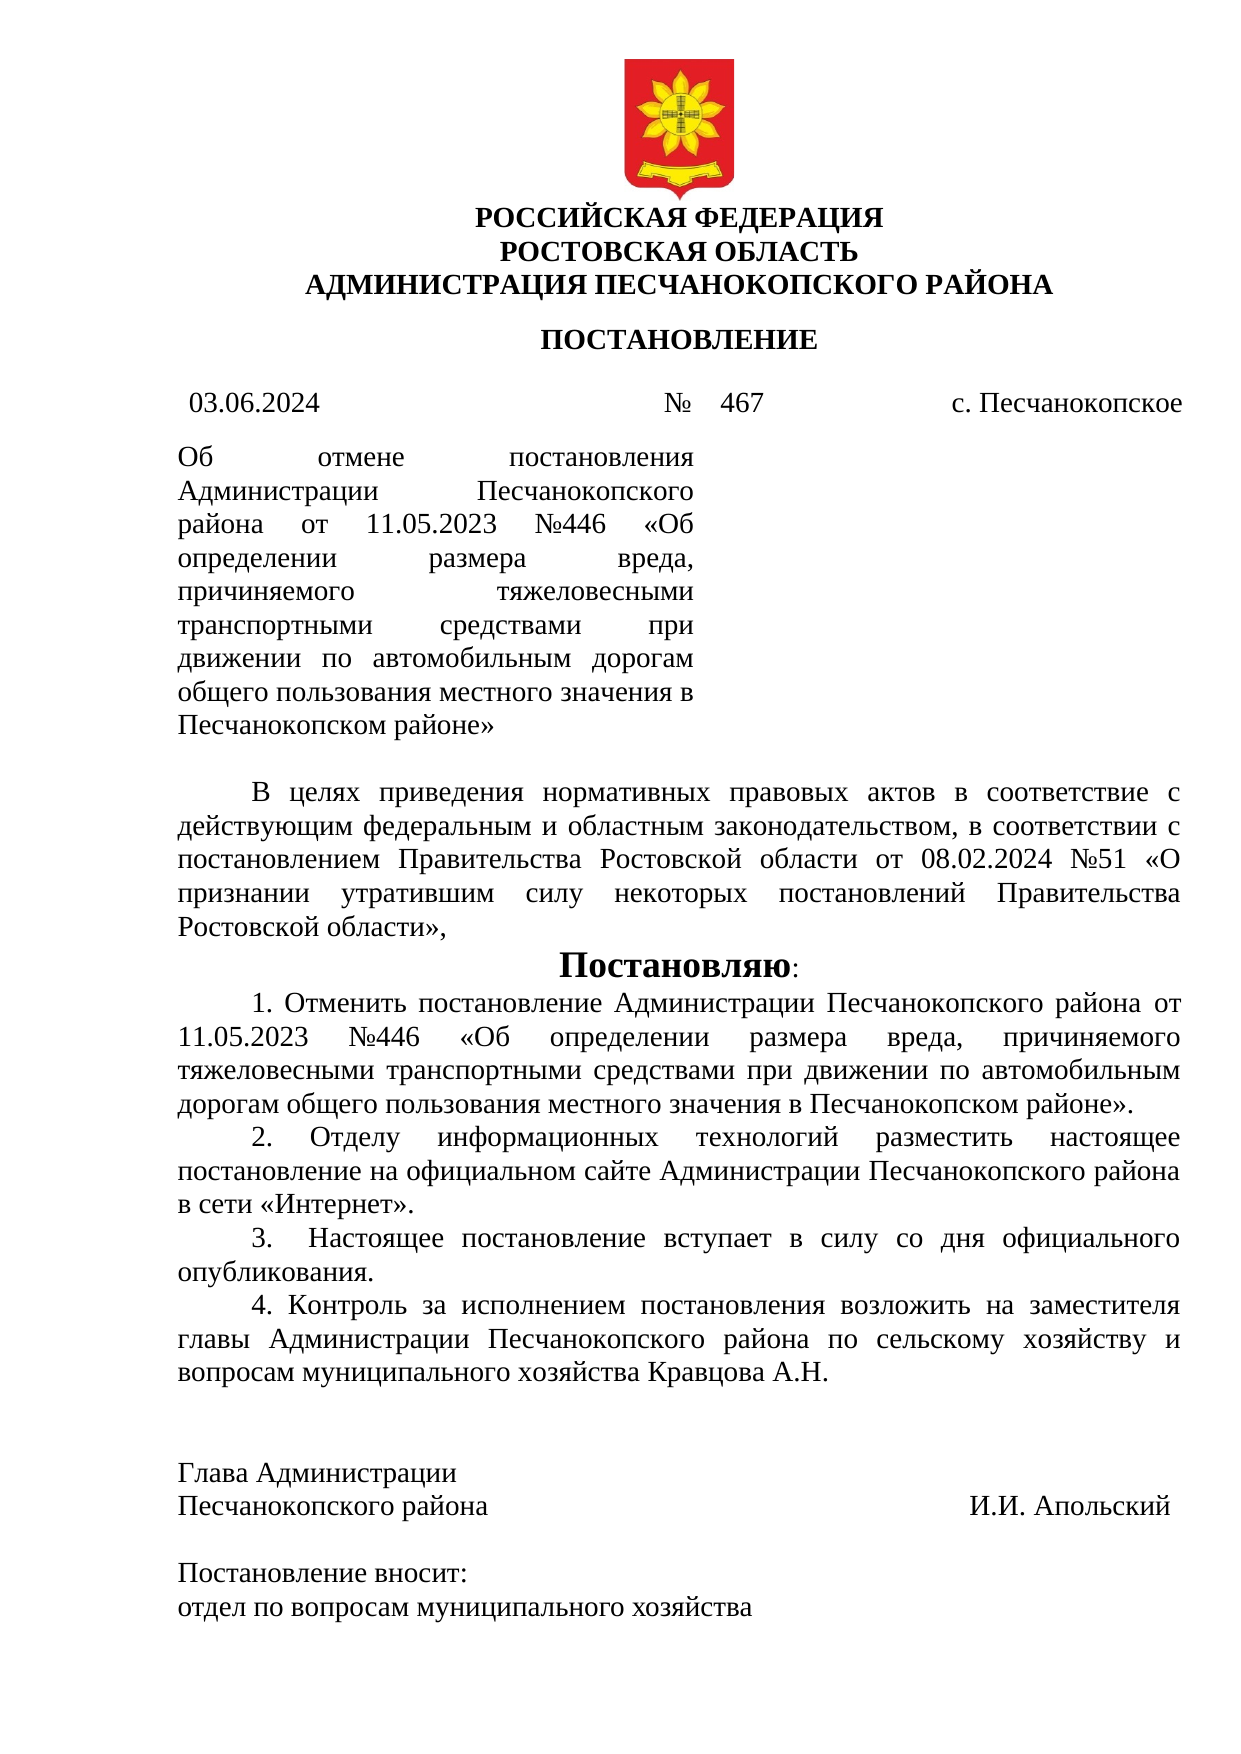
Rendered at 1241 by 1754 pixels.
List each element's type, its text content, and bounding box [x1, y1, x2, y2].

text 1. Отменить постановление Администрации Песчанокопского района от 11.05.2023 №446 «Об определении размера вреда, причиняемого тяжеловесными транспортными средствами при движении по автомобильным дорогам общего пользования местного значения в Песчанокопском районе». [177, 985, 1181, 1119]
text РОССИЙСКАЯ ФЕДЕРАЦИЯ [177, 59, 1181, 234]
table_header № [646, 385, 705, 425]
text 4. Контроль за исполнением постановления возложить на заместителя главы Администрации Песчанокопского района по сельскому хозяйству и вопросам муниципального хозяйства Кравцова А.Н. [177, 1287, 1181, 1388]
text ПОСТАНОВЛЕНИЕ [177, 322, 1181, 356]
table_header 467 [705, 385, 790, 425]
table_header [790, 385, 927, 425]
text АДМИНИСТРАЦИЯ ПЕСЧАНОКОПСКОГО РАЙОНА [177, 267, 1181, 301]
text Глава Администрации [177, 1455, 1181, 1488]
text Постановляю: [177, 942, 1181, 985]
table_header 03.06.2024 [177, 385, 410, 425]
text Об отмене постановления Администрации Песчанокопского района от 11.05.2023 №446 «Об определении размера вреда, причиняемого тяжеловесными транспортными средствами при движении по автомобильным дорогам общего пользования местного значения в Песчанокопском районе» [177, 439, 694, 741]
text 3. Настоящее постановление вступает в силу со дня официального опубликования. [177, 1220, 1181, 1287]
text Песчанокопского района И.И. Апольский [177, 1488, 1181, 1522]
text В целях приведения нормативных правовых актов в соответствие с действующим федеральным и областным законодательством, в соответствии с постановлением Правительства Ростовской области от 08.02.2024 №51 «О признании утратившим силу некоторых постановлений Правительства Ростовской области», [177, 774, 1181, 942]
table_header с. Песчанокопское [927, 385, 1207, 425]
text РОСТОВСКАЯ ОБЛАСТЬ [177, 234, 1181, 267]
table_header [410, 385, 646, 425]
text отдел по вопросам муниципального хозяйства [177, 1589, 1181, 1623]
text 2. Отделу информационных технологий разместить настоящее постановление на официальном сайте Администрации Песчанокопского района в сети «Интернет». [177, 1119, 1181, 1220]
text Постановление вносит: [177, 1556, 1181, 1589]
